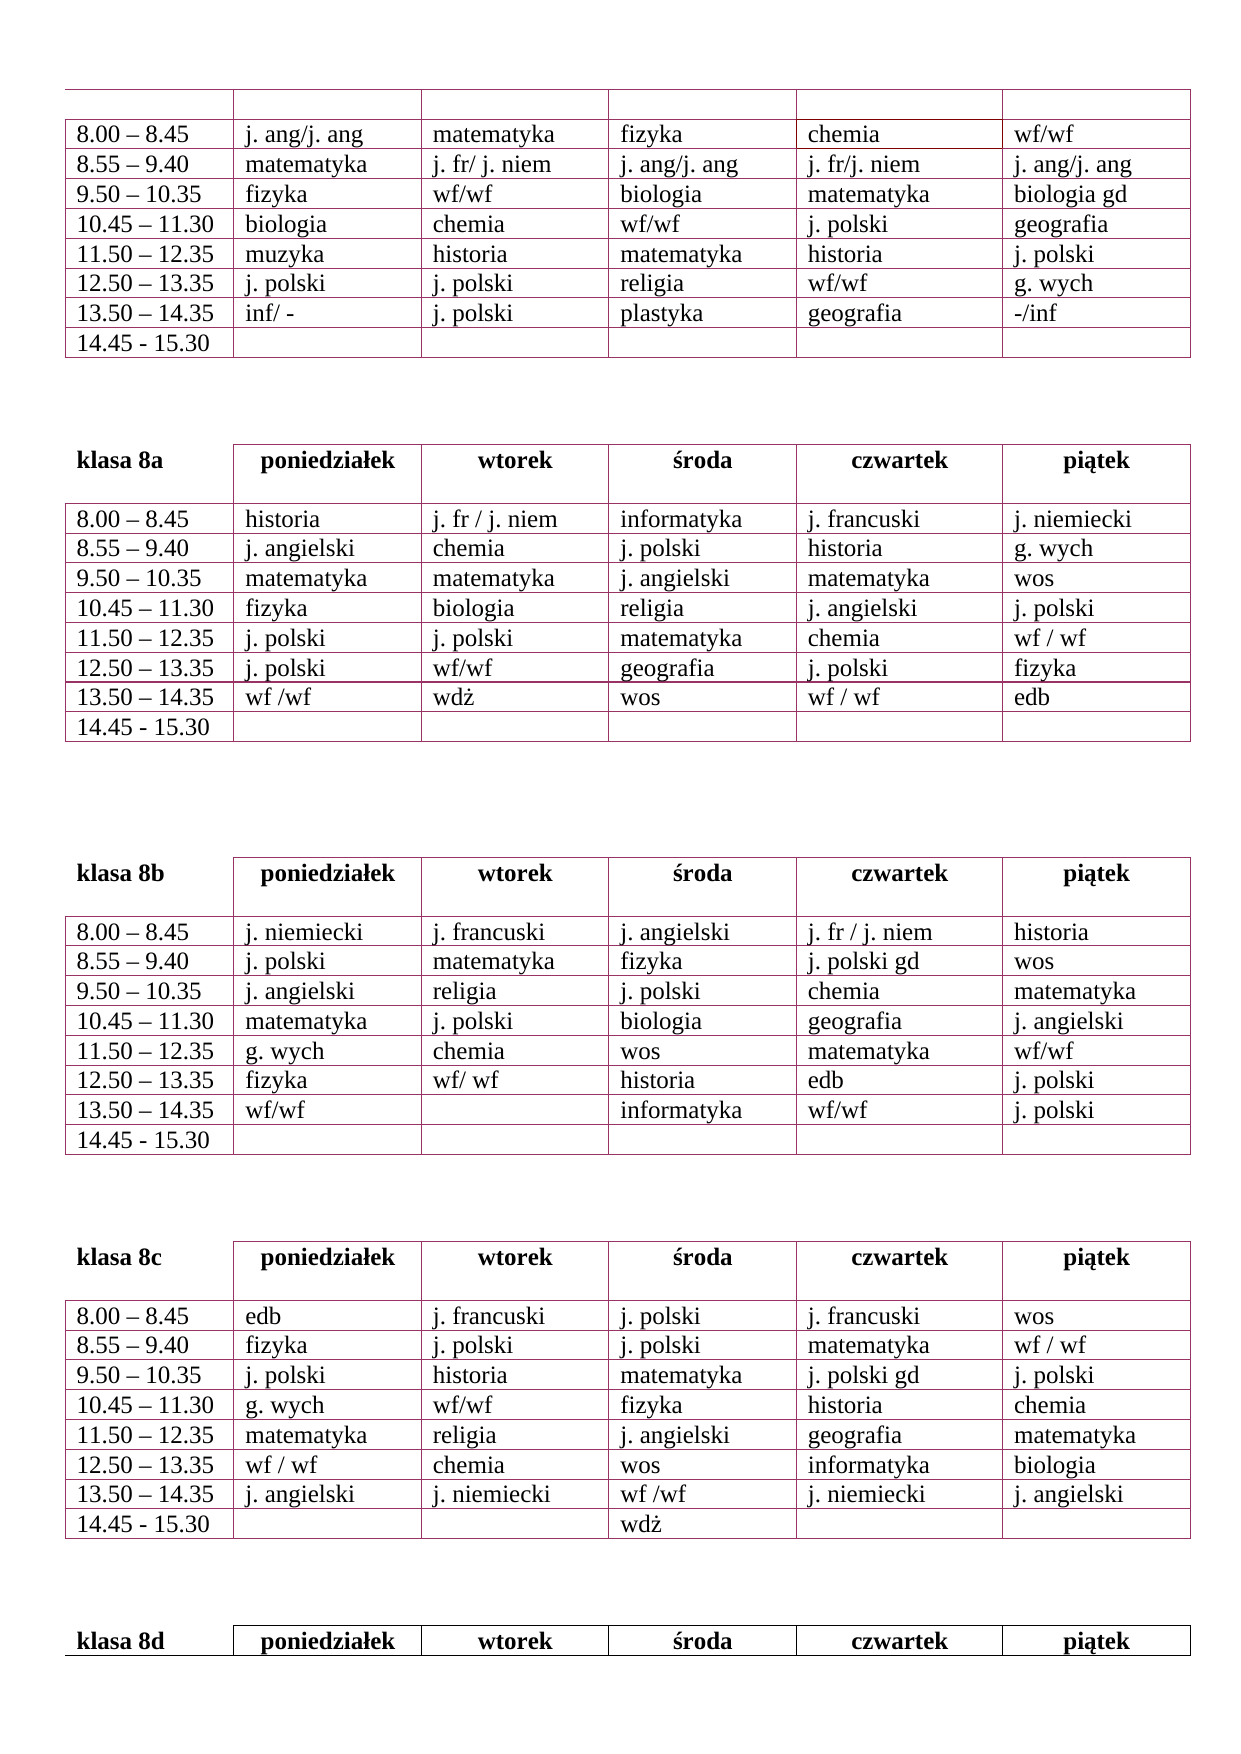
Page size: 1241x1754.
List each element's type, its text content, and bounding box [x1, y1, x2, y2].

table_cell matematyka [797, 1036, 1002, 1064]
table_cell chemia [422, 1450, 608, 1478]
table_cell wf / wf [234, 1450, 421, 1478]
table_cell 8.55 – 9.40 [66, 946, 233, 975]
table_header piątek [1003, 1626, 1190, 1655]
table_cell 8.00 – 8.45 [66, 1301, 233, 1329]
table_cell j. polski [234, 269, 421, 297]
table_cell wos [609, 1450, 796, 1478]
table_header poniedziałek [234, 1242, 421, 1300]
table_header klasa 8c [65, 1241, 233, 1300]
table_cell wf/wf [422, 1390, 608, 1419]
table_cell j. angielski [234, 534, 421, 562]
table_cell fizyka [609, 120, 796, 148]
table_cell matematyka [609, 239, 796, 267]
table_cell wf/wf [422, 179, 608, 208]
table_cell 13.50 – 14.35 [66, 683, 233, 711]
table_header piątek [1003, 1242, 1190, 1300]
table_cell wos [1003, 946, 1190, 975]
table_cell 9.50 – 10.35 [66, 976, 233, 1005]
table_cell matematyka [422, 120, 608, 148]
table_cell 13.50 – 14.35 [66, 298, 233, 327]
table_cell inf/ - [234, 298, 421, 327]
table_cell plastyka [609, 298, 796, 327]
table_cell j. niemiecki [422, 1480, 608, 1508]
table_cell j. polski [1003, 1066, 1190, 1094]
table_cell 13.50 – 14.35 [66, 1480, 233, 1508]
table_header wtorek [422, 445, 608, 503]
table_cell chemia [797, 976, 1002, 1005]
table_cell wos [1003, 1301, 1190, 1329]
table_cell geografia [797, 1006, 1002, 1035]
table_cell fizyka [234, 1066, 421, 1094]
table_cell j. angielski [234, 1480, 421, 1508]
table_cell j. ang/j. ang [1003, 149, 1190, 178]
table_cell [234, 712, 421, 741]
table_cell g. wych [234, 1036, 421, 1064]
table_cell wf/wf [797, 1095, 1002, 1124]
table_cell informatyka [797, 1450, 1002, 1478]
table_cell chemia [1003, 1390, 1190, 1419]
table_header klasa 8b [65, 857, 233, 916]
table_cell religia [609, 593, 796, 622]
table_cell j. fr/ j. niem [422, 149, 608, 178]
table_cell g. wych [1003, 269, 1190, 297]
table_cell j. polski [1003, 1095, 1190, 1124]
table_cell j. polski [609, 976, 796, 1005]
table_header czwartek [797, 1242, 1002, 1300]
table_cell 12.50 – 13.35 [66, 1066, 233, 1094]
table_cell 13.50 – 14.35 [66, 1095, 233, 1124]
table_cell 8.55 – 9.40 [66, 149, 233, 178]
table_cell religia [609, 269, 796, 297]
table_cell matematyka [234, 563, 421, 592]
table_cell j. angielski [609, 1420, 796, 1449]
table_cell j. polski [797, 653, 1002, 681]
table_cell j. niemiecki [234, 917, 421, 945]
table_cell wdż [422, 683, 608, 711]
table_cell matematyka [422, 946, 608, 975]
table_cell [797, 712, 1002, 741]
table_cell 10.45 – 11.30 [66, 209, 233, 238]
table_cell j. francuski [422, 917, 608, 945]
table_cell j. polski gd [797, 1360, 1002, 1389]
table_cell j. francuski [422, 1301, 608, 1329]
table_cell j. ang/j. ang [609, 149, 796, 178]
table_cell edb [1003, 683, 1190, 711]
table_cell wos [609, 1036, 796, 1064]
table_cell historia [797, 534, 1002, 562]
table_cell fizyka [609, 946, 796, 975]
table_cell j. polski [1003, 239, 1190, 267]
table_cell 14.45 - 15.30 [66, 1125, 233, 1154]
table_header [65, 90, 233, 118]
table_cell g. wych [1003, 534, 1190, 562]
table_cell 14.45 - 15.30 [66, 1509, 233, 1538]
table_cell j. polski [609, 534, 796, 562]
table_cell wos [609, 683, 796, 711]
table_cell 12.50 – 13.35 [66, 269, 233, 297]
table_cell j. polski [609, 1301, 796, 1329]
table_cell 8.00 – 8.45 [66, 120, 233, 148]
table_cell edb [234, 1301, 421, 1329]
table_cell [797, 328, 1002, 357]
table_cell geografia [1003, 209, 1190, 238]
table_cell [422, 1509, 608, 1538]
table_cell geografia [609, 653, 796, 681]
table_cell matematyka [797, 1331, 1002, 1359]
table_cell historia [422, 239, 608, 267]
table_cell biologia [234, 209, 421, 238]
table_cell 12.50 – 13.35 [66, 1450, 233, 1478]
table_cell 9.50 – 10.35 [66, 1360, 233, 1389]
table_cell [1003, 1125, 1190, 1154]
table_cell j. polski [797, 209, 1002, 238]
table_cell chemia [797, 120, 1002, 148]
table_cell 11.50 – 12.35 [66, 1420, 233, 1449]
table_header [797, 90, 1002, 118]
table_cell historia [797, 239, 1002, 267]
table_cell j. fr / j. niem [422, 504, 608, 532]
table_cell j. niemiecki [797, 1480, 1002, 1508]
table_cell 11.50 – 12.35 [66, 623, 233, 652]
table_cell religia [422, 1420, 608, 1449]
table_cell [797, 1509, 1002, 1538]
table_cell wdż [609, 1509, 796, 1538]
table_header środa [609, 445, 796, 503]
table_header poniedziałek [234, 1626, 421, 1655]
table_header środa [609, 1242, 796, 1300]
table_cell geografia [797, 298, 1002, 327]
table_cell fizyka [234, 179, 421, 208]
table_cell 8.00 – 8.45 [66, 917, 233, 945]
table_cell wf/wf [797, 269, 1002, 297]
table_cell [234, 1125, 421, 1154]
table_header wtorek [422, 858, 608, 916]
table_cell [1003, 1509, 1190, 1538]
table_header klasa 8a [65, 444, 233, 503]
table_cell j. polski [422, 269, 608, 297]
table_cell j. angielski [1003, 1480, 1190, 1508]
table_cell j. polski [234, 1360, 421, 1389]
table_cell informatyka [609, 504, 796, 532]
table_cell j. ang/j. ang [234, 120, 421, 148]
table_cell matematyka [609, 1360, 796, 1389]
table_cell wf/wf [234, 1095, 421, 1124]
table_cell [422, 1095, 608, 1124]
table_header poniedziałek [234, 445, 421, 503]
table_cell j. polski gd [797, 946, 1002, 975]
table_cell wf/wf [422, 653, 608, 681]
table_header klasa 8d [65, 1625, 233, 1655]
table_cell edb [797, 1066, 1002, 1094]
table_cell wf / wf [1003, 623, 1190, 652]
table_cell 9.50 – 10.35 [66, 563, 233, 592]
table_cell [609, 712, 796, 741]
table_cell j. polski [234, 653, 421, 681]
table_cell [234, 1509, 421, 1538]
table_cell j. polski [422, 298, 608, 327]
table_cell g. wych [234, 1390, 421, 1419]
table_cell biologia gd [1003, 179, 1190, 208]
table_cell matematyka [234, 1420, 421, 1449]
table_cell chemia [797, 623, 1002, 652]
table_cell matematyka [797, 179, 1002, 208]
table_cell j. polski [1003, 1360, 1190, 1389]
table_cell j. polski [1003, 593, 1190, 622]
table_header [1003, 90, 1190, 118]
table_cell 11.50 – 12.35 [66, 1036, 233, 1064]
table_cell biologia [422, 593, 608, 622]
table_cell historia [234, 504, 421, 532]
table_cell 12.50 – 13.35 [66, 653, 233, 681]
table_cell matematyka [1003, 976, 1190, 1005]
table_cell j. fr/j. niem [797, 149, 1002, 178]
table_cell j. angielski [609, 563, 796, 592]
table_header [609, 90, 796, 118]
table_cell [234, 328, 421, 357]
table_cell j. polski [422, 623, 608, 652]
table_cell historia [797, 1390, 1002, 1419]
table_header wtorek [422, 1626, 608, 1655]
table_cell wf /wf [609, 1480, 796, 1508]
table_cell 11.50 – 12.35 [66, 239, 233, 267]
table_cell geografia [797, 1420, 1002, 1449]
table_cell wos [1003, 563, 1190, 592]
table_cell 10.45 – 11.30 [66, 1006, 233, 1035]
table_cell 10.45 – 11.30 [66, 1390, 233, 1419]
table_cell j. angielski [609, 917, 796, 945]
table_cell 8.55 – 9.40 [66, 1331, 233, 1359]
table_cell j. polski [609, 1331, 796, 1359]
table_cell chemia [422, 1036, 608, 1064]
table_cell matematyka [1003, 1420, 1190, 1449]
table_cell wf/wf [1003, 120, 1190, 148]
table_header czwartek [797, 1626, 1002, 1655]
table_cell j. angielski [797, 593, 1002, 622]
table_cell j. polski [422, 1331, 608, 1359]
table_header piątek [1003, 858, 1190, 916]
table_cell matematyka [234, 1006, 421, 1035]
table_header czwartek [797, 445, 1002, 503]
table_cell informatyka [609, 1095, 796, 1124]
table_cell wf /wf [234, 683, 421, 711]
table_cell matematyka [609, 623, 796, 652]
table_cell j. francuski [797, 504, 1002, 532]
table_cell matematyka [422, 563, 608, 592]
table_cell [422, 328, 608, 357]
table_cell chemia [422, 209, 608, 238]
table_header poniedziałek [234, 858, 421, 916]
table_header czwartek [797, 858, 1002, 916]
table_cell [1003, 328, 1190, 357]
table_cell 14.45 - 15.30 [66, 328, 233, 357]
table_cell wf/ wf [422, 1066, 608, 1094]
table_cell fizyka [234, 1331, 421, 1359]
table_cell -/inf [1003, 298, 1190, 327]
table_cell chemia [422, 534, 608, 562]
table_cell 9.50 – 10.35 [66, 179, 233, 208]
table_cell religia [422, 976, 608, 1005]
table_cell matematyka [234, 149, 421, 178]
table_header [234, 90, 421, 118]
table_cell j. angielski [234, 976, 421, 1005]
table_cell 8.00 – 8.45 [66, 504, 233, 532]
table_cell biologia [609, 1006, 796, 1035]
table_cell historia [422, 1360, 608, 1389]
table_cell 10.45 – 11.30 [66, 593, 233, 622]
table_cell fizyka [609, 1390, 796, 1419]
table_cell wf/wf [609, 209, 796, 238]
table_cell j. polski [234, 946, 421, 975]
table_header środa [609, 1626, 796, 1655]
table_header [422, 90, 608, 118]
table_cell j. polski [422, 1006, 608, 1035]
table_cell historia [609, 1066, 796, 1094]
table_header wtorek [422, 1242, 608, 1300]
table_cell [609, 328, 796, 357]
table_cell historia [1003, 917, 1190, 945]
table_cell [1003, 712, 1190, 741]
table_cell j. francuski [797, 1301, 1002, 1329]
table_cell biologia [609, 179, 796, 208]
table_cell 8.55 – 9.40 [66, 534, 233, 562]
table_cell j. angielski [1003, 1006, 1190, 1035]
table_cell j. fr / j. niem [797, 917, 1002, 945]
table_cell wf/wf [1003, 1036, 1190, 1064]
table_header środa [609, 858, 796, 916]
table_cell muzyka [234, 239, 421, 267]
table_cell matematyka [797, 563, 1002, 592]
table_cell j. polski [234, 623, 421, 652]
table_cell j. niemiecki [1003, 504, 1190, 532]
table_cell [422, 1125, 608, 1154]
table_cell biologia [1003, 1450, 1190, 1478]
table_cell 14.45 - 15.30 [66, 712, 233, 741]
table_cell wf / wf [1003, 1331, 1190, 1359]
table_cell fizyka [1003, 653, 1190, 681]
table_cell fizyka [234, 593, 421, 622]
table_cell [797, 1125, 1002, 1154]
table_cell wf / wf [797, 683, 1002, 711]
table_cell [422, 712, 608, 741]
table_cell [609, 1125, 796, 1154]
table_header piątek [1003, 445, 1190, 503]
